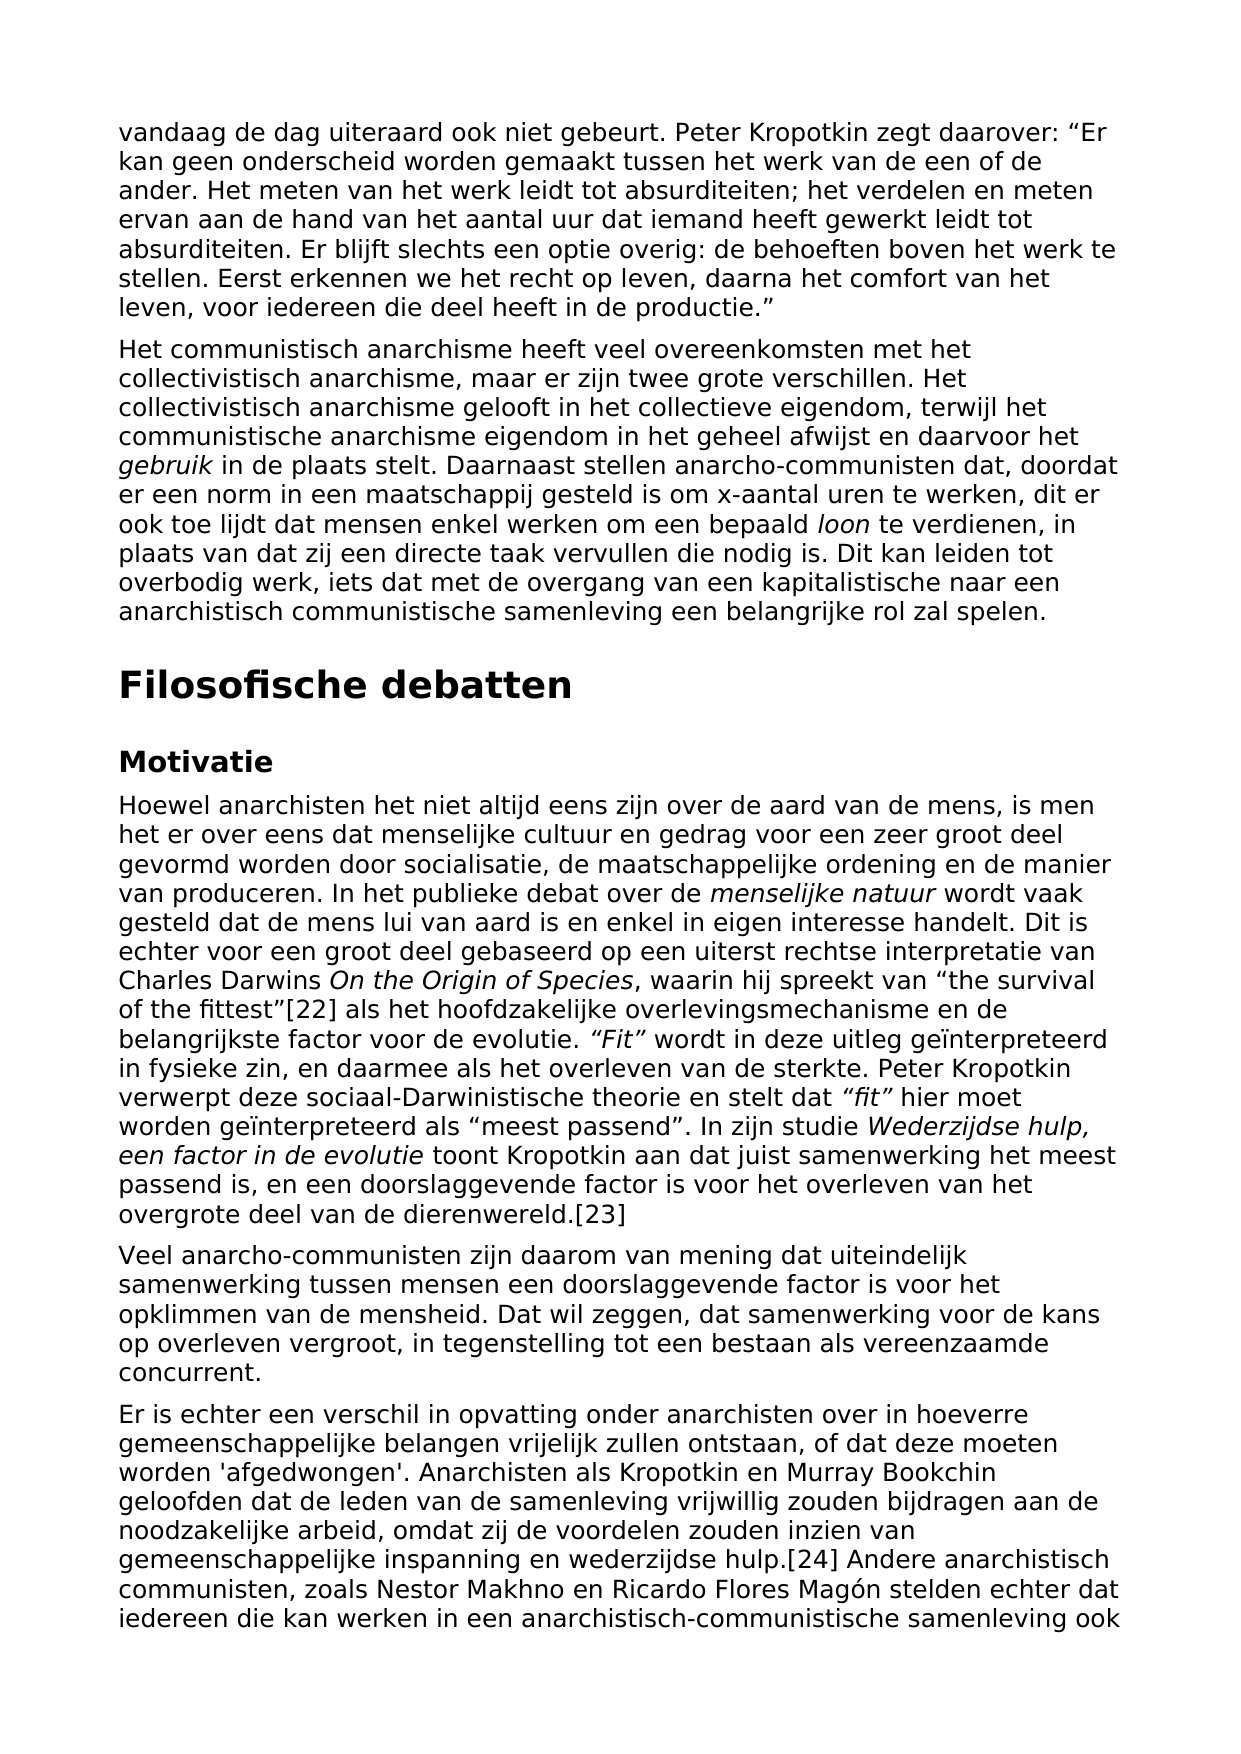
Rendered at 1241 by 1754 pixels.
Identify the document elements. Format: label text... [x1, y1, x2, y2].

text Er is echter een verschil in opvatting onder anarchisten over in hoeverre gemeenschappelijke belangen vrijelijk zullen ontstaan, of dat deze moeten worden 'afgedwongen'. Anarchisten als Kropotkin en Murray Bookchin geloofden dat de leden van de samenleving vrijwillig zouden bijdragen aan de noodzakelijke arbeid, omdat zij de voordelen zouden inzien van gemeenschappelijke inspanning en wederzijdse hulp.[24] Andere anarchistisch communisten, zoals Nestor Makhno en Ricardo Flores Magón stelden echter dat iedereen die kan werken in een anarchistisch-communistische samenleving ook [118, 1400, 1122, 1633]
text Hoewel anarchisten het niet altijd eens zijn over de aard van de mens, is men het er over eens dat menselijke cultuur en gedrag voor een zeer groot deel gevormd worden door socialisatie, de maatschappelijke ordening en de manier van produceren. In het publieke debat over de menselijke natuur wordt vaak gesteld dat de mens lui van aard is en enkel in eigen interesse handelt. Dit is echter voor een groot deel gebaseerd op een uiterst rechtse interpretatie van Charles Darwins On the Origin of Species, waarin hij spreekt van “the survival of the fittest”[22] als het hoofdzakelijke overlevingsmechanisme en de belangrijkste factor voor de evolutie. “Fit” wordt in deze uitleg geïnterpreteerd in fysieke zin, en daarmee als het overleven van de sterkte. Peter Kropotkin verwerpt deze sociaal-Darwinistische theorie en stelt dat “fit” hier moet worden geïnterpreteerd als “meest passend”. In zijn studie Wederzijdse hulp, een factor in de evolutie toont Kropotkin aan dat juist samenwerking het meest passend is, en een doorslaggevende factor is voor het overleven van het overgrote deel van de dierenwereld.[23] [118, 792, 1122, 1229]
subtitle Motivatie [118, 745, 1122, 779]
text Het communistisch anarchisme heeft veel overeenkomsten met het collectivistisch anarchisme, maar er zijn twee grote verschillen. Het collectivistisch anarchisme gelooft in het collectieve eigendom, terwijl het communistische anarchisme eigendom in het geheel afwijst en daarvoor het gebruik in de plaats stelt. Daarnaast stellen anarcho-communisten dat, doordat er een norm in een maatschappij gesteld is om x-aantal uren te werken, dit er ook toe lijdt dat mensen enkel werken om een bepaald loon te verdienen, in plaats van dat zij een directe taak vervullen die nodig is. Dit kan leiden tot overbodig werk, iets dat met de overgang van een kapitalistische naar een anarchistisch communistische samenleving een belangrijke rol zal spelen. [118, 335, 1122, 626]
text vandaag de dag uiteraard ook niet gebeurt. Peter Kropotkin zegt daarover: “Er kan geen onderscheid worden gemaakt tussen het werk van de een of de ander. Het meten van het werk leidt tot absurditeiten; het verdelen en meten ervan aan de hand van het aantal uur dat iemand heeft gewerkt leidt tot absurditeiten. Er blijft slechts een optie overig: de behoeften boven het werk te stellen. Eerst erkennen we het recht op leven, daarna het comfort van het leven, voor iedereen die deel heeft in de productie.” [118, 118, 1122, 322]
subtitle Filosofische debatten [118, 664, 1122, 708]
text Veel anarcho-communisten zijn daarom van mening dat uiteindelijk samenwerking tussen mensen een doorslaggevende factor is voor het opklimmen van de mensheid. Dat wil zeggen, dat samenwerking voor de kans op overleven vergroot, in tegenstelling tot een bestaan als vereenzaamde concurrent. [118, 1242, 1122, 1387]
